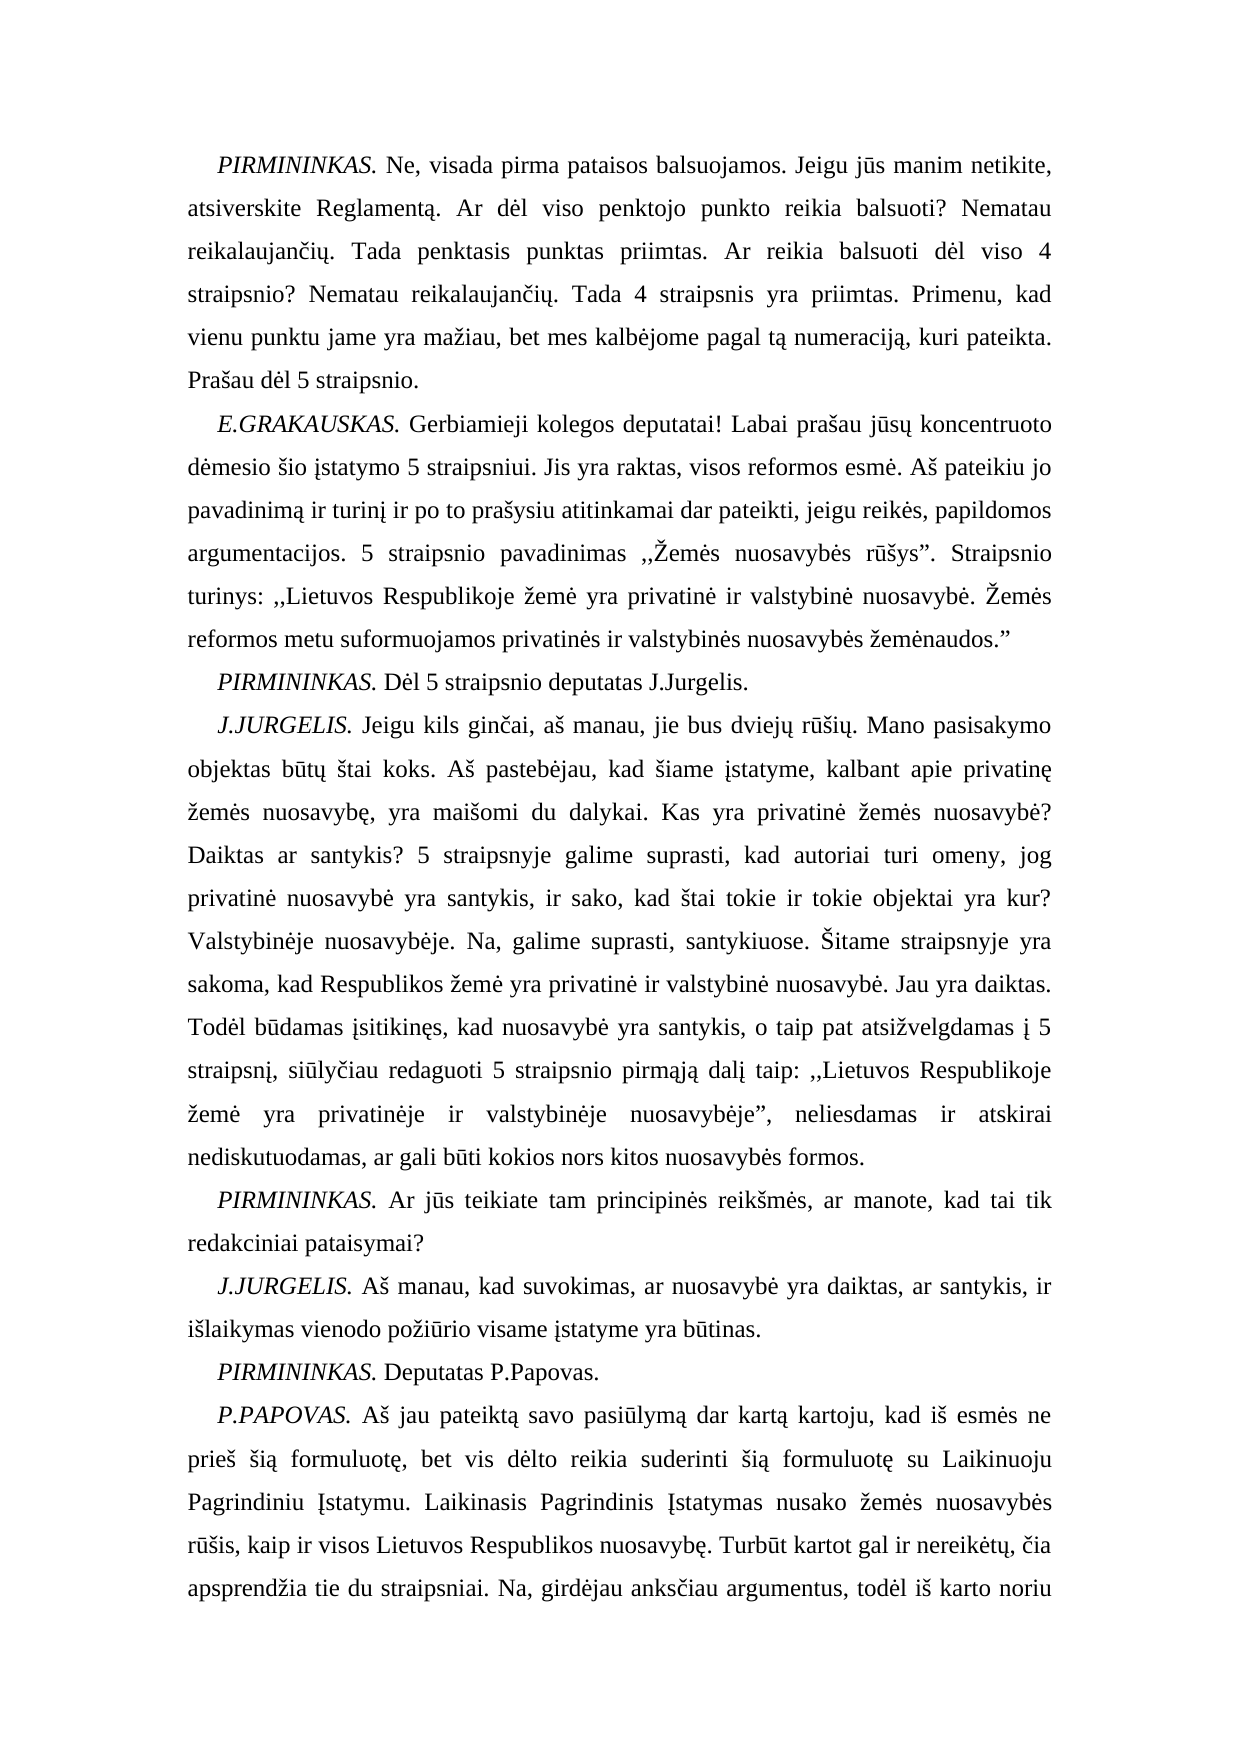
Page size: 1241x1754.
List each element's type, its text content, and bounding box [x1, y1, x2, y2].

text J.JURGELIS. Aš manau, kad suvokimas, ar nuosavybė yra daiktas, ar santykis, ir išlaikymas vienodo požiūrio visame įstatyme yra būtinas. [187, 1271, 1053, 1343]
text PIRMININKAS. Deputatas P.Papovas. [187, 1357, 1053, 1386]
text PIRMININKAS. Ar jūs teikiate tam principinės reikšmės, ar manote, kad tai tik redakciniai pataisymai? [187, 1185, 1053, 1257]
text J.JURGELIS. Jeigu kils ginčai, aš manau, jie bus dviejų rūšių. Mano pasisakymo objektas būtų štai koks. Aš pastebėjau, kad šiame įstatyme, kalbant apie privatinę žemės nuosavybę, yra maišomi du dalykai. Kas yra privatinė žemės nuosavybė? Daiktas ar santykis? 5 straipsnyje galime suprasti, kad autoriai turi omeny, jog privatinė nuosavybė yra santykis, ir sako, kad štai tokie ir tokie objektai yra kur? Valstybinėje nuosavybėje. Na, galime suprasti, santykiuose. Šitame straipsnyje yra sakoma, kad Respublikos žemė yra privatinė ir valstybinė nuosavybė. Jau yra daiktas. Todėl būdamas įsitikinęs, kad nuosavybė yra santykis, o taip pat atsižvelgdamas į 5 straipsnį, siūlyčiau redaguoti 5 straipsnio pirmąją dalį taip: ,,Lietuvos Respublikoje žemė yra privatinėje ir valstybinėje nuosavybėje”, neliesdamas ir atskirai nediskutuodamas, ar gali būti kokios nors kitos nuosavybės formos. [187, 711, 1053, 1171]
text PIRMININKAS. Ne, visada pirma pataisos balsuojamos. Jeigu jūs manim netikite, atsiverskite Reglamentą. Ar dėl viso penktojo punkto reikia balsuoti? Nematau reikalaujančių. Tada penktasis punktas priimtas. Ar reikia balsuoti dėl viso 4 straipsnio? Nematau reikalaujančių. Tada 4 straipsnis yra priimtas. Primenu, kad vienu punktu jame yra mažiau, bet mes kalbėjome pagal tą numeraciją, kuri pateikta. Prašau dėl 5 straipsnio. [187, 150, 1053, 394]
text E.GRAKAUSKAS. Gerbiamieji kolegos deputatai! Labai prašau jūsų koncentruoto dėmesio šio įstatymo 5 straipsniui. Jis yra raktas, visos reformos esmė. Aš pateikiu jo pavadinimą ir turinį ir po to prašysiu atitinkamai dar pateikti, jeigu reikės, papildomos argumentacijos. 5 straipsnio pavadinimas ,,Žemės nuosavybės rūšys”. Straipsnio turinys: ,,Lietuvos Respublikoje žemė yra privatinė ir valstybinė nuosavybė. Žemės reformos metu suformuojamos privatinės ir valstybinės nuosavybės žemėnaudos.” [187, 409, 1053, 653]
text P.PAPOVAS. Aš jau pateiktą savo pasiūlymą dar kartą kartoju, kad iš esmės ne prieš šią formuluotę, bet vis dėlto reikia suderinti šią formuluotę su Laikinuoju Pagrindiniu Įstatymu. Laikinasis Pagrindinis Įstatymas nusako žemės nuosavybės rūšis, kaip ir visos Lietuvos Respublikos nuosavybę. Turbūt kartot gal ir nereikėtų, čia apsprendžia tie du straipsniai. Na, girdėjau anksčiau argumentus, todėl iš karto noriu [187, 1401, 1053, 1602]
text PIRMININKAS. Dėl 5 straipsnio deputatas J.Jurgelis. [187, 667, 1053, 696]
